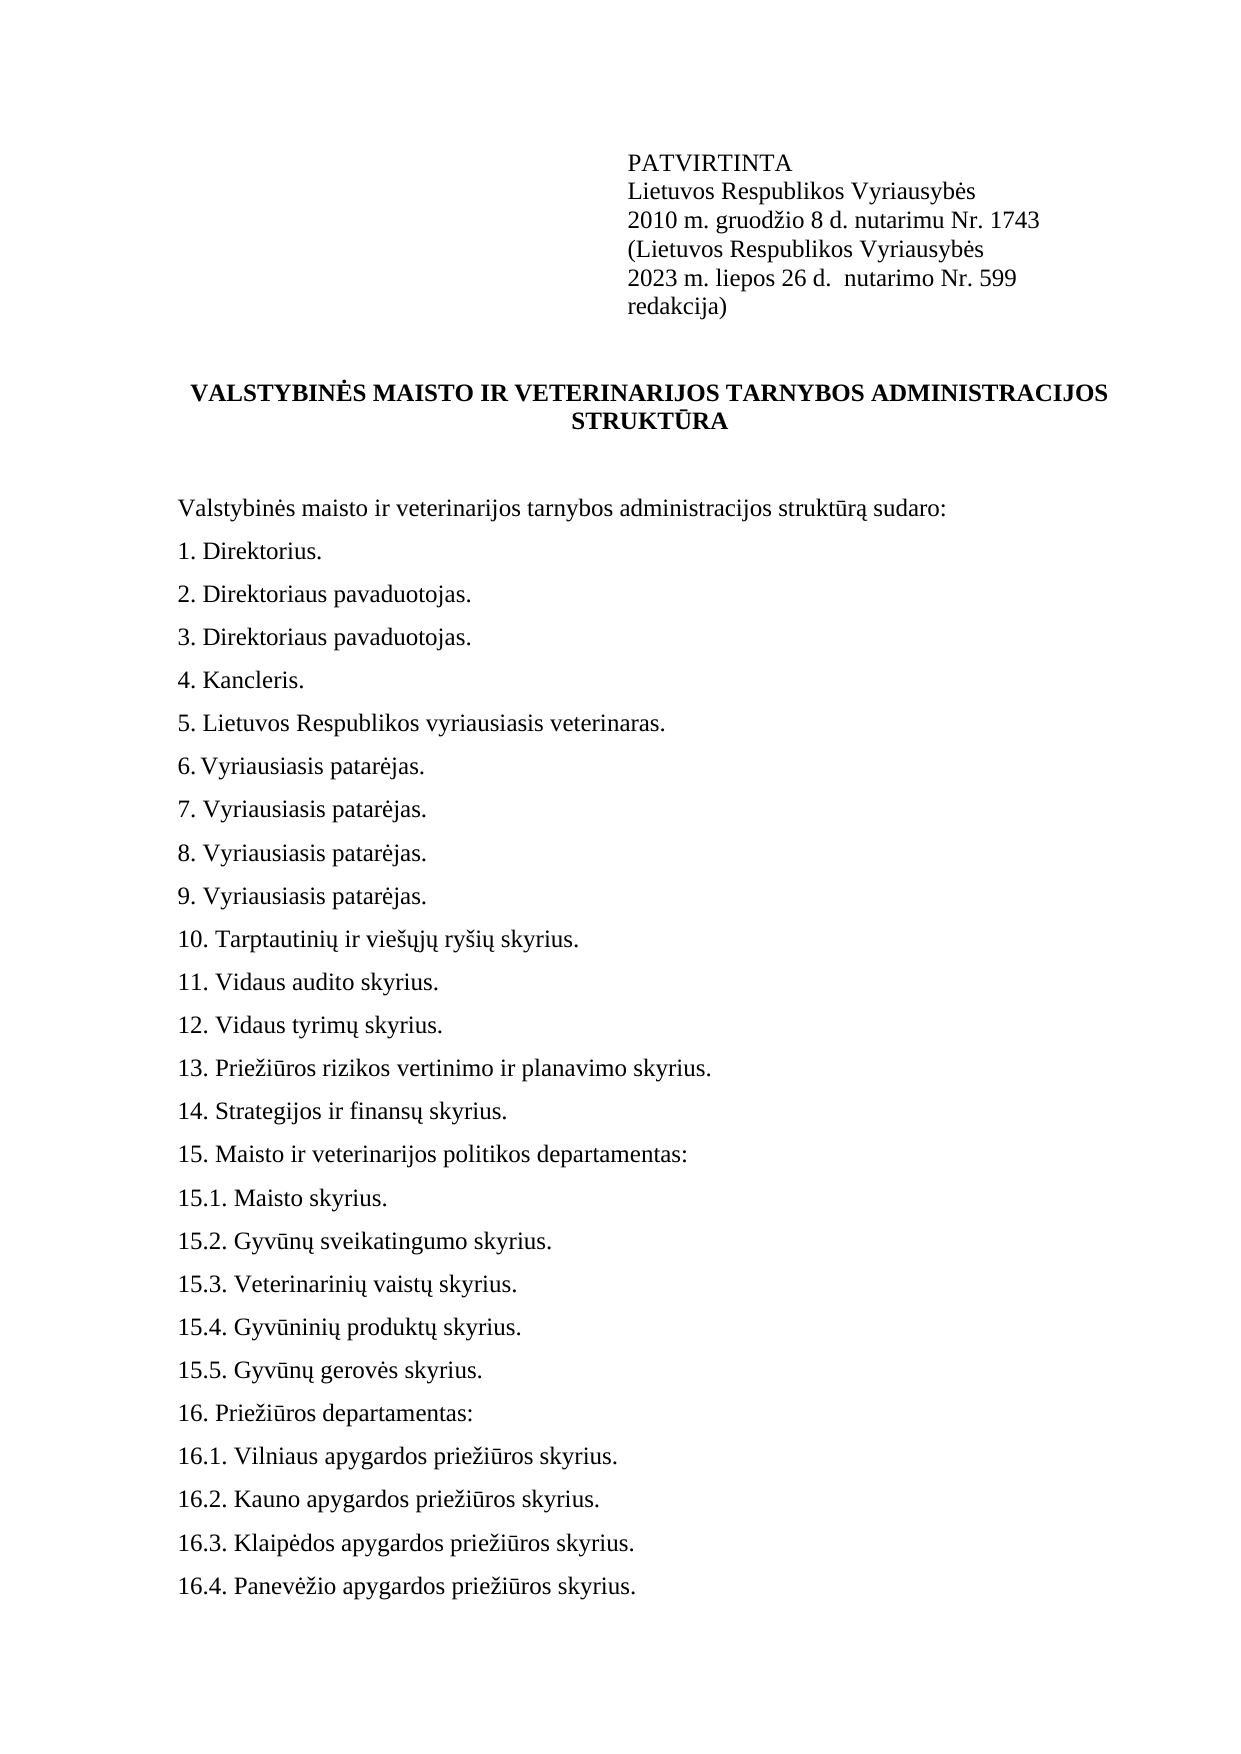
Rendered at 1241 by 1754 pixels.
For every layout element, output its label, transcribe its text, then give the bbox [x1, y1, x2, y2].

text 15.5. Gyvūnų gerovės skyrius. [177, 1355, 1122, 1384]
text 9. Vyriausiasis patarėjas. [177, 881, 1004, 909]
text 15.1. Maisto skyrius. [177, 1183, 1122, 1211]
text 16.3. Klaipėdos apygardos priežiūros skyrius. [177, 1528, 1122, 1556]
text 10. Tarptautinių ir viešųjų ryšių skyrius. [177, 924, 1004, 953]
text PATVIRTINTA [627, 148, 1122, 176]
text 1. Direktorius. [177, 536, 1122, 564]
text 15.3. Veterinarinių vaistų skyrius. [177, 1269, 1122, 1298]
text 15. Maisto ir veterinarijos politikos departamentas: [177, 1139, 1122, 1168]
text 7. Vyriausiasis patarėjas. [177, 794, 1004, 823]
text 4. Kancleris. [177, 665, 1122, 694]
text 15.2. Gyvūnų sveikatingumo skyrius. [177, 1226, 1122, 1254]
text redakcija) [627, 291, 1122, 320]
text 16.4. Panevėžio apygardos priežiūros skyrius. [177, 1571, 1122, 1599]
text Valstybinės maisto ir veterinarijos tarnybos administracijos struktūrą sudaro: [177, 493, 1122, 521]
text 12. Vidaus tyrimų skyrius. [177, 1010, 1122, 1039]
text 15.4. Gyvūninių produktų skyrius. [177, 1312, 1122, 1341]
text 6. Vyriausiasis patarėjas. [177, 751, 1004, 780]
text 2010 m. gruodžio 8 d. nutarimu Nr. 1743 [627, 205, 1122, 234]
text 16.2. Kauno apygardos priežiūros skyrius. [177, 1484, 1122, 1513]
text 16.1. Vilniaus apygardos priežiūros skyrius. [177, 1441, 1122, 1470]
text 2. Direktoriaus pavaduotojas. [177, 579, 1122, 608]
text 2023 m. liepos 26 d. nutarimo Nr. 599 [627, 263, 1122, 291]
text Lietuvos Respublikos Vyriausybės [627, 176, 1122, 205]
text 11. Vidaus audito skyrius. [177, 967, 1122, 996]
text VALSTYBINĖS MAISTO IR VETERINARIJOS TARNYBOS ADMINISTRACIJOS STRUKTŪRA [177, 378, 1122, 435]
text 5. Lietuvos Respublikos vyriausiasis veterinaras. [177, 708, 1122, 737]
text 13. Priežiūros rizikos vertinimo ir planavimo skyrius. [177, 1053, 1122, 1082]
text 8. Vyriausiasis patarėjas. [177, 838, 1004, 866]
text 16. Priežiūros departamentas: [177, 1398, 1122, 1427]
text 14. Strategijos ir finansų skyrius. [177, 1096, 1122, 1125]
text (Lietuvos Respublikos Vyriausybės [627, 234, 1122, 263]
text 3. Direktoriaus pavaduotojas. [177, 622, 1122, 651]
